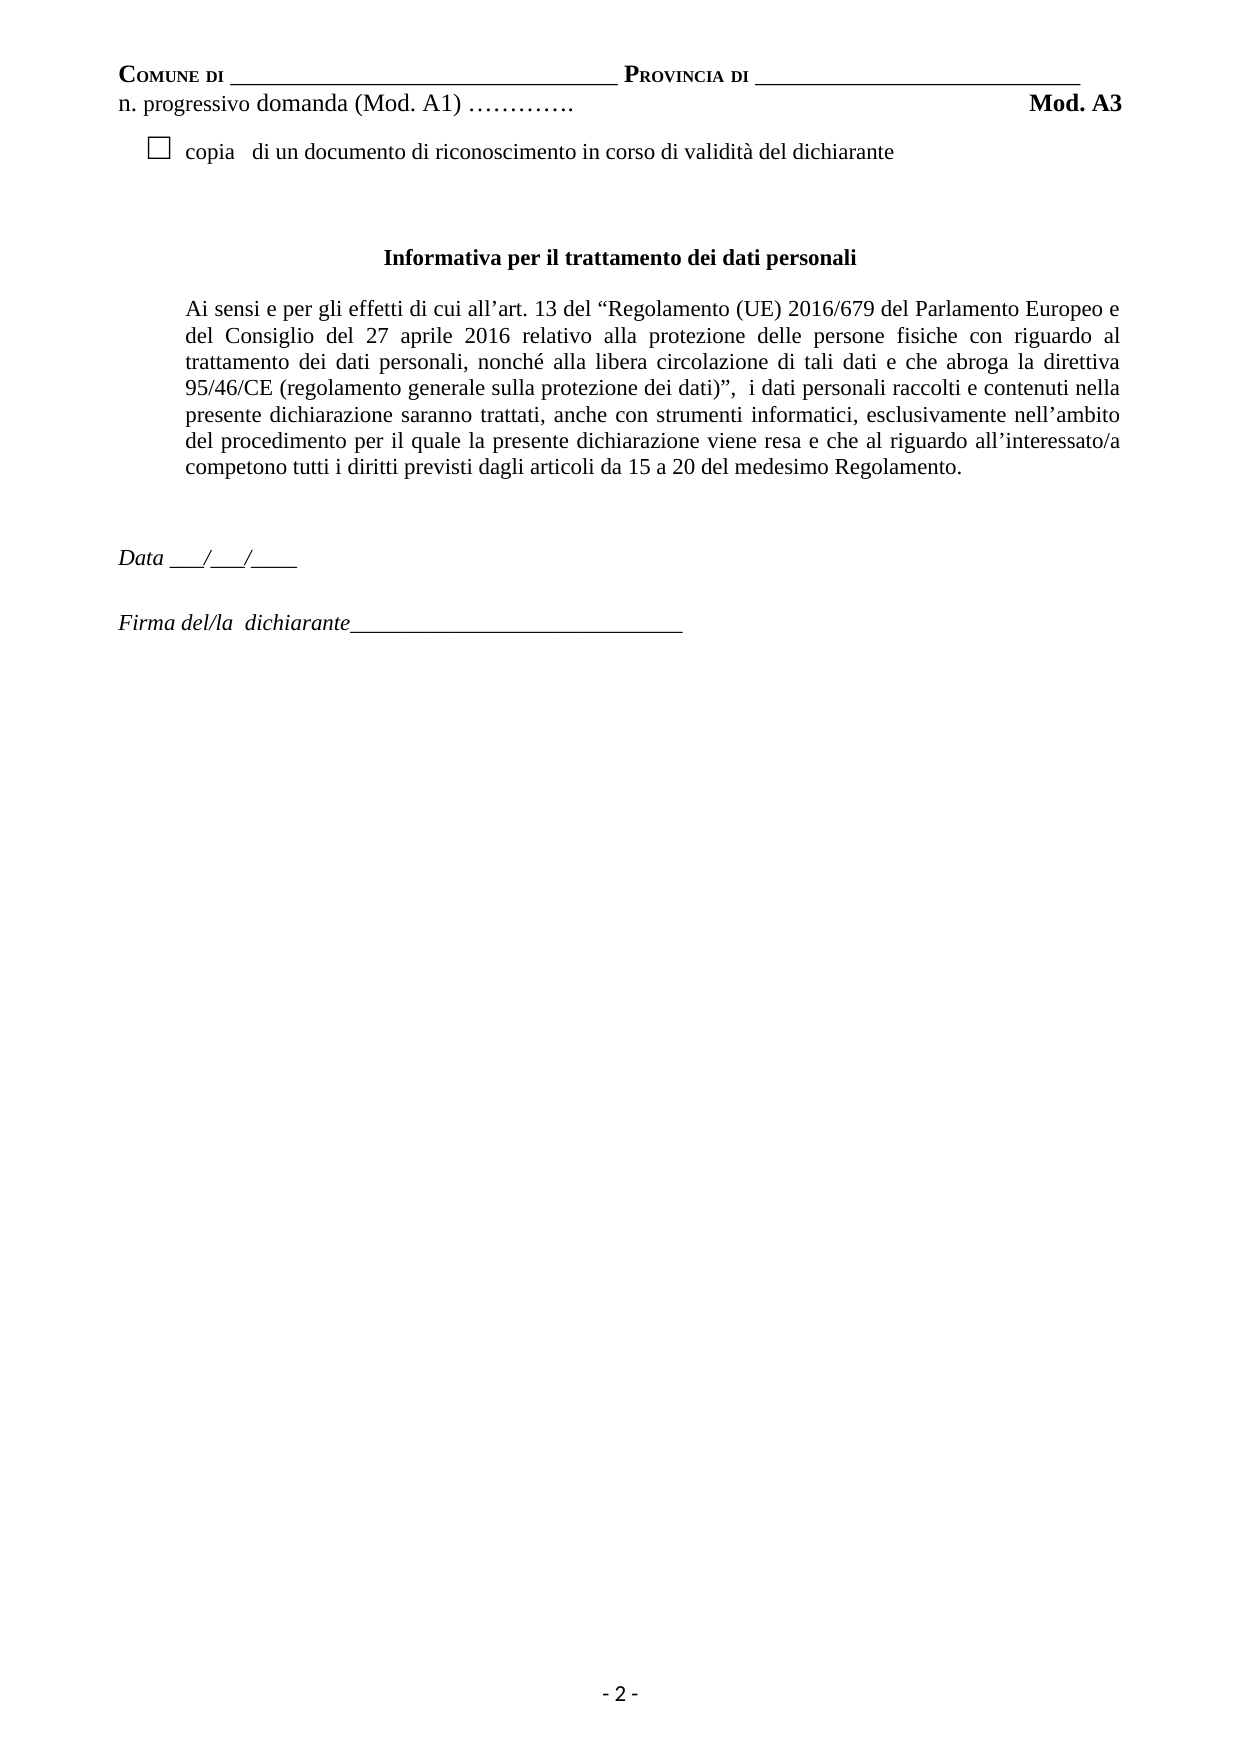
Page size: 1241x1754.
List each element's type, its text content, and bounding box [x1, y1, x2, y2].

list Ai sensi e per gli effetti di cui all’art. 13 del “Regolamento (UE) 2016/679 del Parlamento Europeo e del Consiglio del 27 aprile 2016 relativo alla protezione delle persone fisiche con riguardo al trattamento dei dati personali, nonché alla libera circolazione di tali dati e che abroga la direttiva 95/46/CE (regolamento generale sulla protezione dei dati)”, i dati personali raccolti e contenuti nella presente dichiarazione saranno trattati, anche con strumenti informatici, esclusivamente nell’ambito del procedimento per il quale la presente dichiarazione viene resa e che al riguardo all’interessato/a competono tutti i diritti previsti dagli articoli da 15 a 20 del medesimo Regolamento. [185, 295, 1122, 480]
list copia di un documento di riconoscimento in corso di validità del dichiarante [148, 124, 1122, 168]
text Firma del/la dichiarante_____________________________ [118, 609, 1122, 635]
text Informativa per il trattamento dei dati personali [118, 244, 1122, 270]
text Data ___/___/____ [118, 544, 1122, 570]
